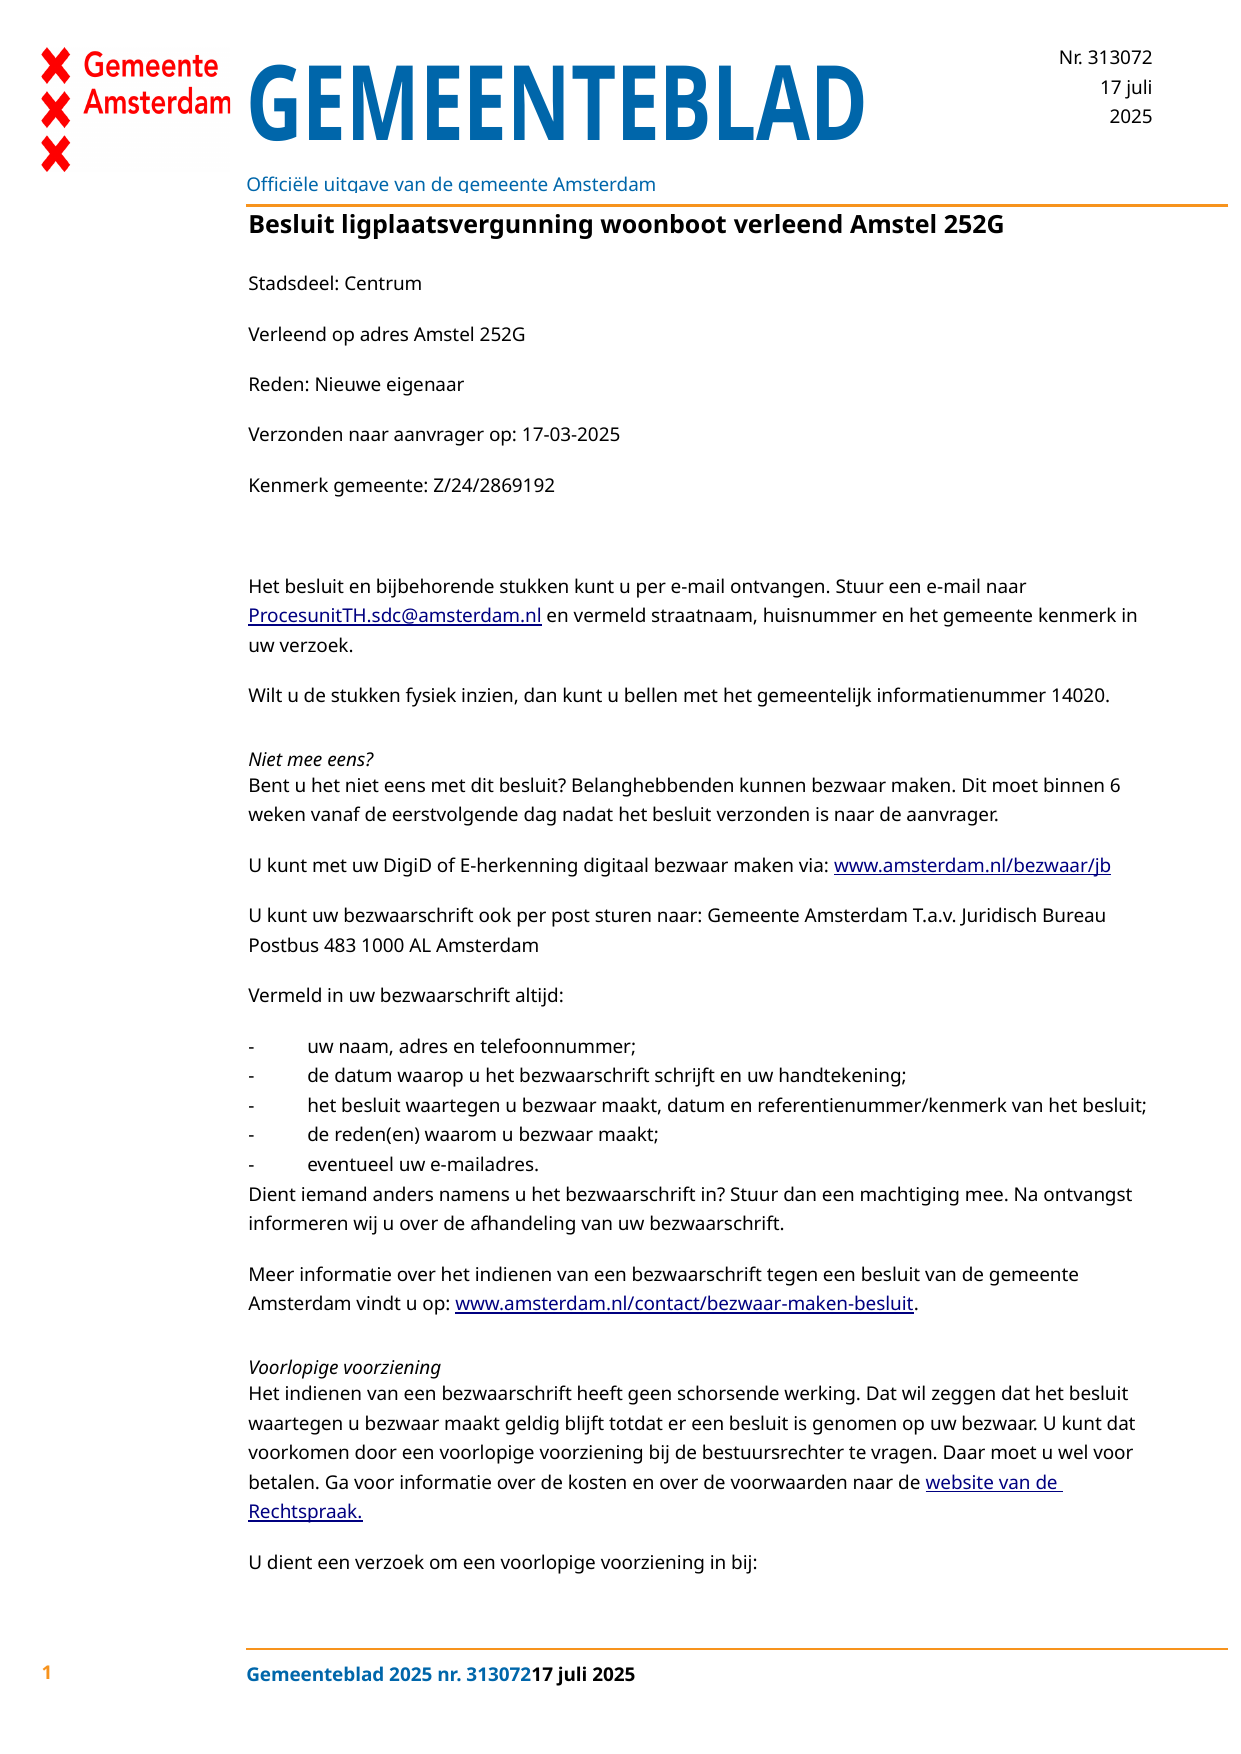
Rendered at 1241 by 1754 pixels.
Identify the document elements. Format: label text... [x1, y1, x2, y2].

text U kunt met uw DigiD of E-herkenning digitaal bezwaar maken via: www.amsterdam.nl/bezwaar/jb [248, 852, 1152, 878]
text Bent u het niet eens met dit besluit? Belanghebbenden kunnen bezwaar maken. Dit moet binnen 6 weken vanaf de eerstvolgende dag nadat het besluit verzonden is naar de aanvrager. [248, 772, 1152, 827]
text Reden: Nieuwe eigenaar [248, 371, 1152, 397]
list uw naam, adres en telefoonnummer; [248, 1033, 1152, 1059]
text U dient een verzoek om een voorlopige voorziening in bij: [248, 1549, 1152, 1574]
list de datum waarop u het bezwaarschrift schrijft en uw handtekening; [248, 1062, 1152, 1088]
list eventueel uw e-mailadres. [248, 1151, 1152, 1177]
text U kunt uw bezwaarschrift ook per post sturen naar: Gemeente Amsterdam T.a.v. Juridisch Bureau Postbus 483 1000 AL Amsterdam [248, 902, 1152, 958]
text Verleend op adres Amstel 252G [248, 321, 1152, 346]
list de reden(en) waarom u bezwaar maakt; [248, 1122, 1152, 1147]
list het besluit waartegen u bezwaar maakt, datum en referentienummer/kenmerk van het besluit; [248, 1092, 1152, 1118]
picture [41, 47, 231, 172]
text Besluit ligplaatsvergunning woonboot verleend Amstel 252G [248, 207, 1152, 241]
text Verzonden naar aanvrager op: 17-03-2025 [248, 422, 1152, 447]
text Vermeld in uw bezwaarschrift altijd: [248, 982, 1152, 1008]
text Wilt u de stukken fysiek inzien, dan kunt u bellen met het gemeentelijk informatienummer 14020. [248, 682, 1152, 708]
text Meer informatie over het indienen van een bezwaarschrift tegen een besluit van de gemeente Amsterdam vindt u op: www.amsterdam.nl/contact/bezwaar-maken-besluit. [248, 1261, 1152, 1316]
text Dient iemand anders namens u het bezwaarschrift in? Stuur dan een machtiging mee. Na ontvangst informeren wij u over de afhandeling van uw bezwaarschrift. [248, 1181, 1152, 1236]
text Het besluit en bijbehorende stukken kunt u per e-mail ontvangen. Stuur een e-mail naar ProcesunitTH.sdc@amsterdam.nl en vermeld straatnaam, huisnummer en het gemeente kenmerk in uw verzoek. [248, 573, 1152, 658]
text Kenmerk gemeente: Z/24/2869192 [248, 472, 1152, 498]
text Niet mee eens? [248, 746, 1152, 772]
text Voorlopige voorziening [248, 1354, 1152, 1380]
text Het indienen van een bezwaarschrift heeft geen schorsende werking. Dat wil zeggen dat het besluit waartegen u bezwaar maakt geldig blijft totdat er een besluit is genomen op uw bezwaar. U kunt dat voorkomen door een voorlopige voorziening bij de bestuursrechter te vragen. Daar moet u wel voor betalen. Ga voor informatie over de kosten en over de voorwaarden naar de website van de Rechtspraak. [248, 1380, 1152, 1524]
text Stadsdeel: Centrum [248, 270, 1152, 296]
